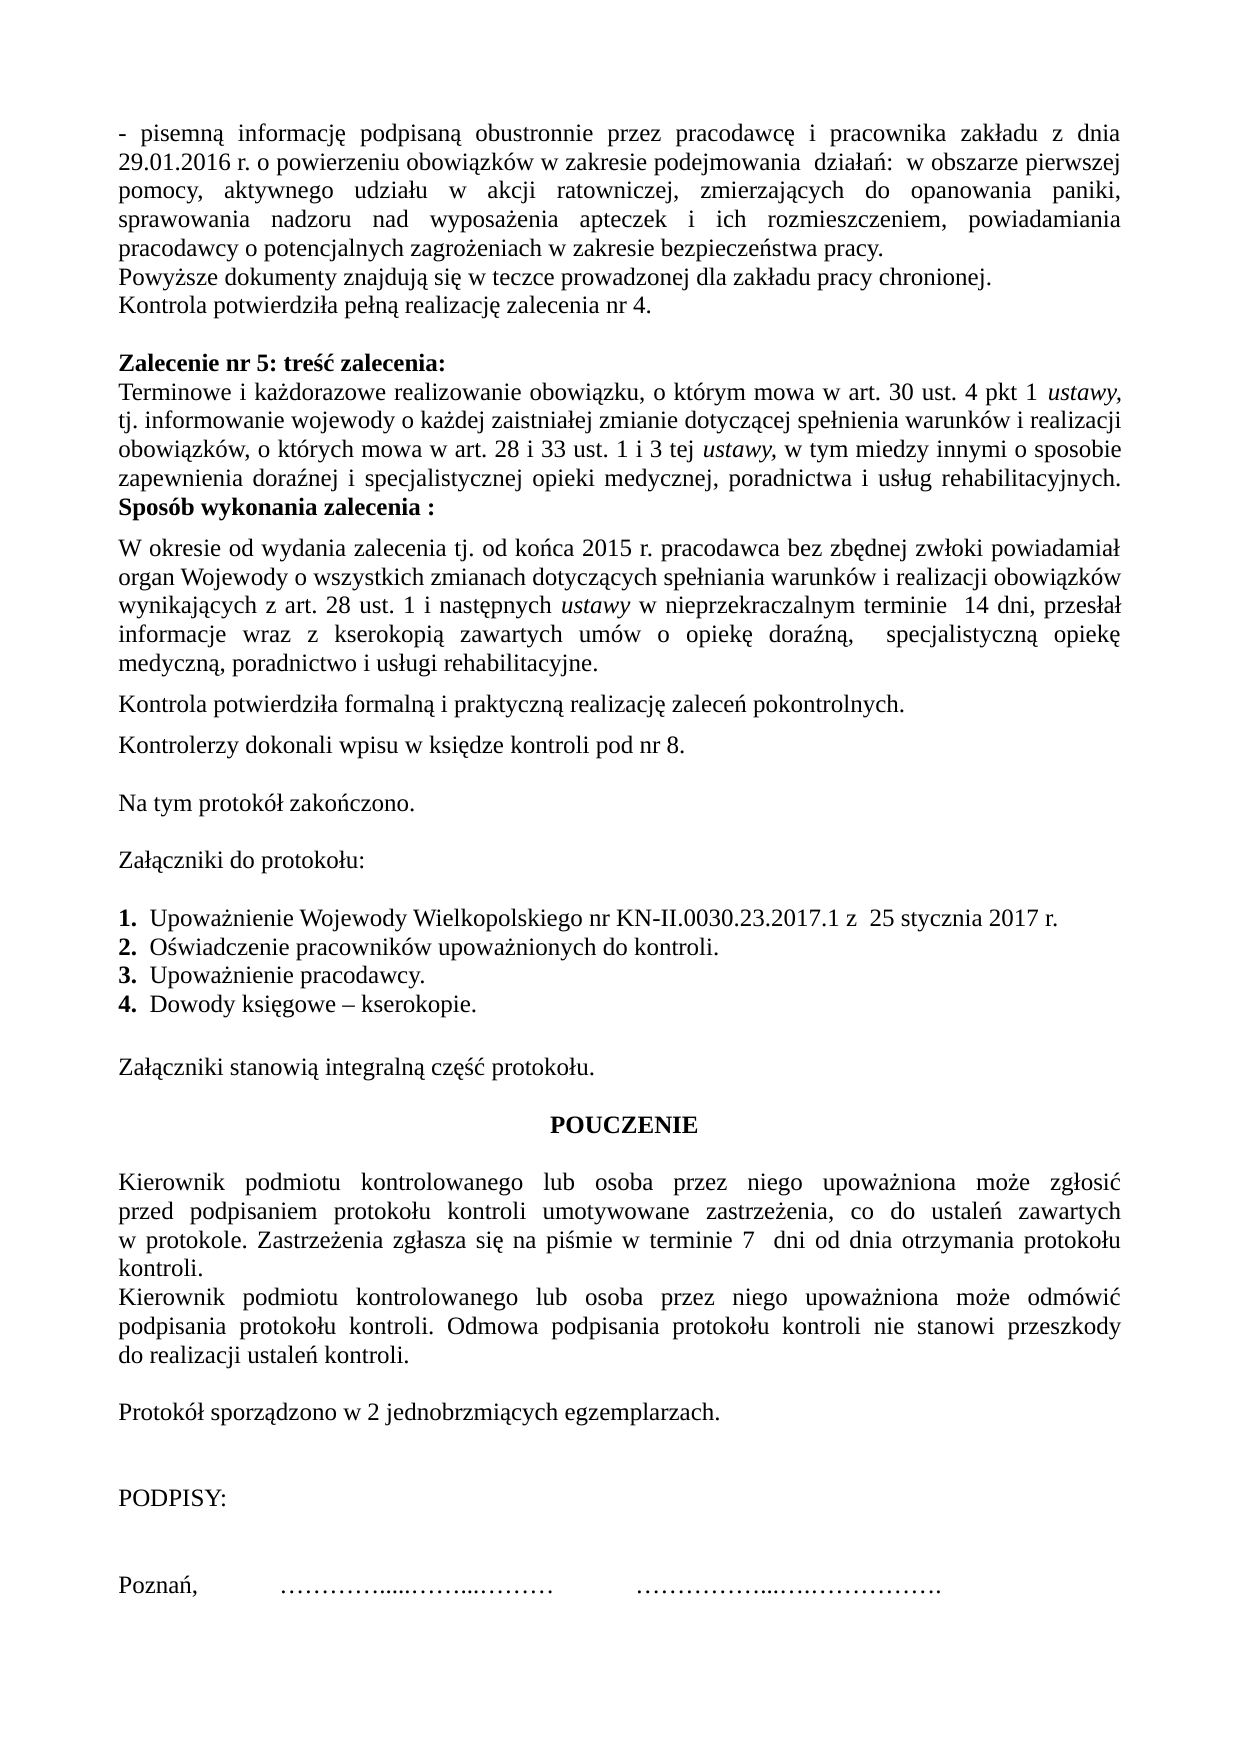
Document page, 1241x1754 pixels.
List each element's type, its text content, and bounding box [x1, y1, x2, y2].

text Na tym protokół zakończono. [118, 788, 1122, 817]
text Powyższe dokumenty znajdują się w teczce prowadzonej dla zakładu pracy chronionej. [118, 262, 1122, 291]
text Kontrola potwierdziła pełną realizację zalecenia nr 4. [118, 291, 1122, 319]
text Poznań, ………….....……...……… ……………...….……………. [118, 1570, 1122, 1598]
text POUCZENIE [118, 1110, 1122, 1138]
text - pisemną informację podpisaną obustronnie przez pracodawcę i pracownika zakładu z dnia 29.01.2016 r. o powierzeniu obowiązków w zakresie podejmowania działań: w obszarze pierwszej pomocy, aktywnego udziału w akcji ratowniczej, zmierzających do opanowania paniki, sprawowania nadzoru nad wyposażenia apteczek i ich rozmieszczeniem, powiadamiania pracodawcy o potencjalnych zagrożeniach w zakresie bezpieczeństwa pracy. [118, 118, 1122, 262]
text W okresie od wydania zalecenia tj. od końca 2015 r. pracodawca bez zbędnej zwłoki powiadamiał organ Wojewody o wszystkich zmianach dotyczących spełniania warunków i realizacji obowiązków wynikających z art. 28 ust. 1 i następnych ustawy w nieprzekraczalnym terminie 14 dni, przesłał informacje wraz z kserokopią zawartych umów o opiekę doraźną, specjalistyczną opiekę medyczną, poradnictwo i usługi rehabilitacyjne. [118, 533, 1122, 677]
text Zalecenie nr 5: treść zalecenia: [118, 348, 1122, 377]
text 4. Dowody księgowe – kserokopie. [118, 989, 1122, 1018]
text 1. Upoważnienie Wojewody Wielkopolskiego nr KN-II.0030.23.2017.1 z 25 stycznia 2017 r. [118, 903, 1122, 932]
text 3. Upoważnienie pracodawcy. [118, 961, 1122, 989]
text Załączniki do protokołu: [118, 846, 1122, 874]
text Protokół sporządzono w 2 jednobrzmiących egzemplarzach. [118, 1397, 1122, 1426]
text Kontrolerzy dokonali wpisu w księdze kontroli pod nr 8. [118, 731, 1122, 759]
text Załączniki stanowią integralną część protokołu. [118, 1052, 1122, 1081]
text PODPISY: [118, 1483, 1122, 1512]
text 2. Oświadczenie pracowników upoważnionych do kontroli. [118, 932, 1122, 961]
text Kierownik podmiotu kontrolowanego lub osoba przez niego upoważniona może zgłosić przed podpisaniem protokołu kontroli umotywowane zastrzeżenia, co do ustaleń zawartych w protokole. Zastrzeżenia zgłasza się na piśmie w terminie 7 dni od dnia otrzymania protokołu kontroli. Kierownik podmiotu kontrolowanego lub osoba przez niego upoważniona może odmówić podpisania protokołu kontroli. Odmowa podpisania protokołu kontroli nie stanowi przeszkody do realizacji ustaleń kontroli. [118, 1167, 1122, 1368]
text Kontrola potwierdziła formalną i praktyczną realizację zaleceń pokontrolnych. [118, 689, 1122, 718]
text Terminowe i każdorazowe realizowanie obowiązku, o którym mowa w art. 30 ust. 4 pkt 1 ustawy, tj. informowanie wojewody o każdej zaistniałej zmianie dotyczącej spełnienia warunków i realizacji obowiązków, o których mowa w art. 28 i 33 ust. 1 i 3 tej ustawy, w tym miedzy innymi o sposobie zapewnienia doraźnej i specjalistycznej opieki medycznej, poradnictwa i usług rehabilitacyjnych. Sposób wykonania zalecenia : [118, 377, 1122, 521]
